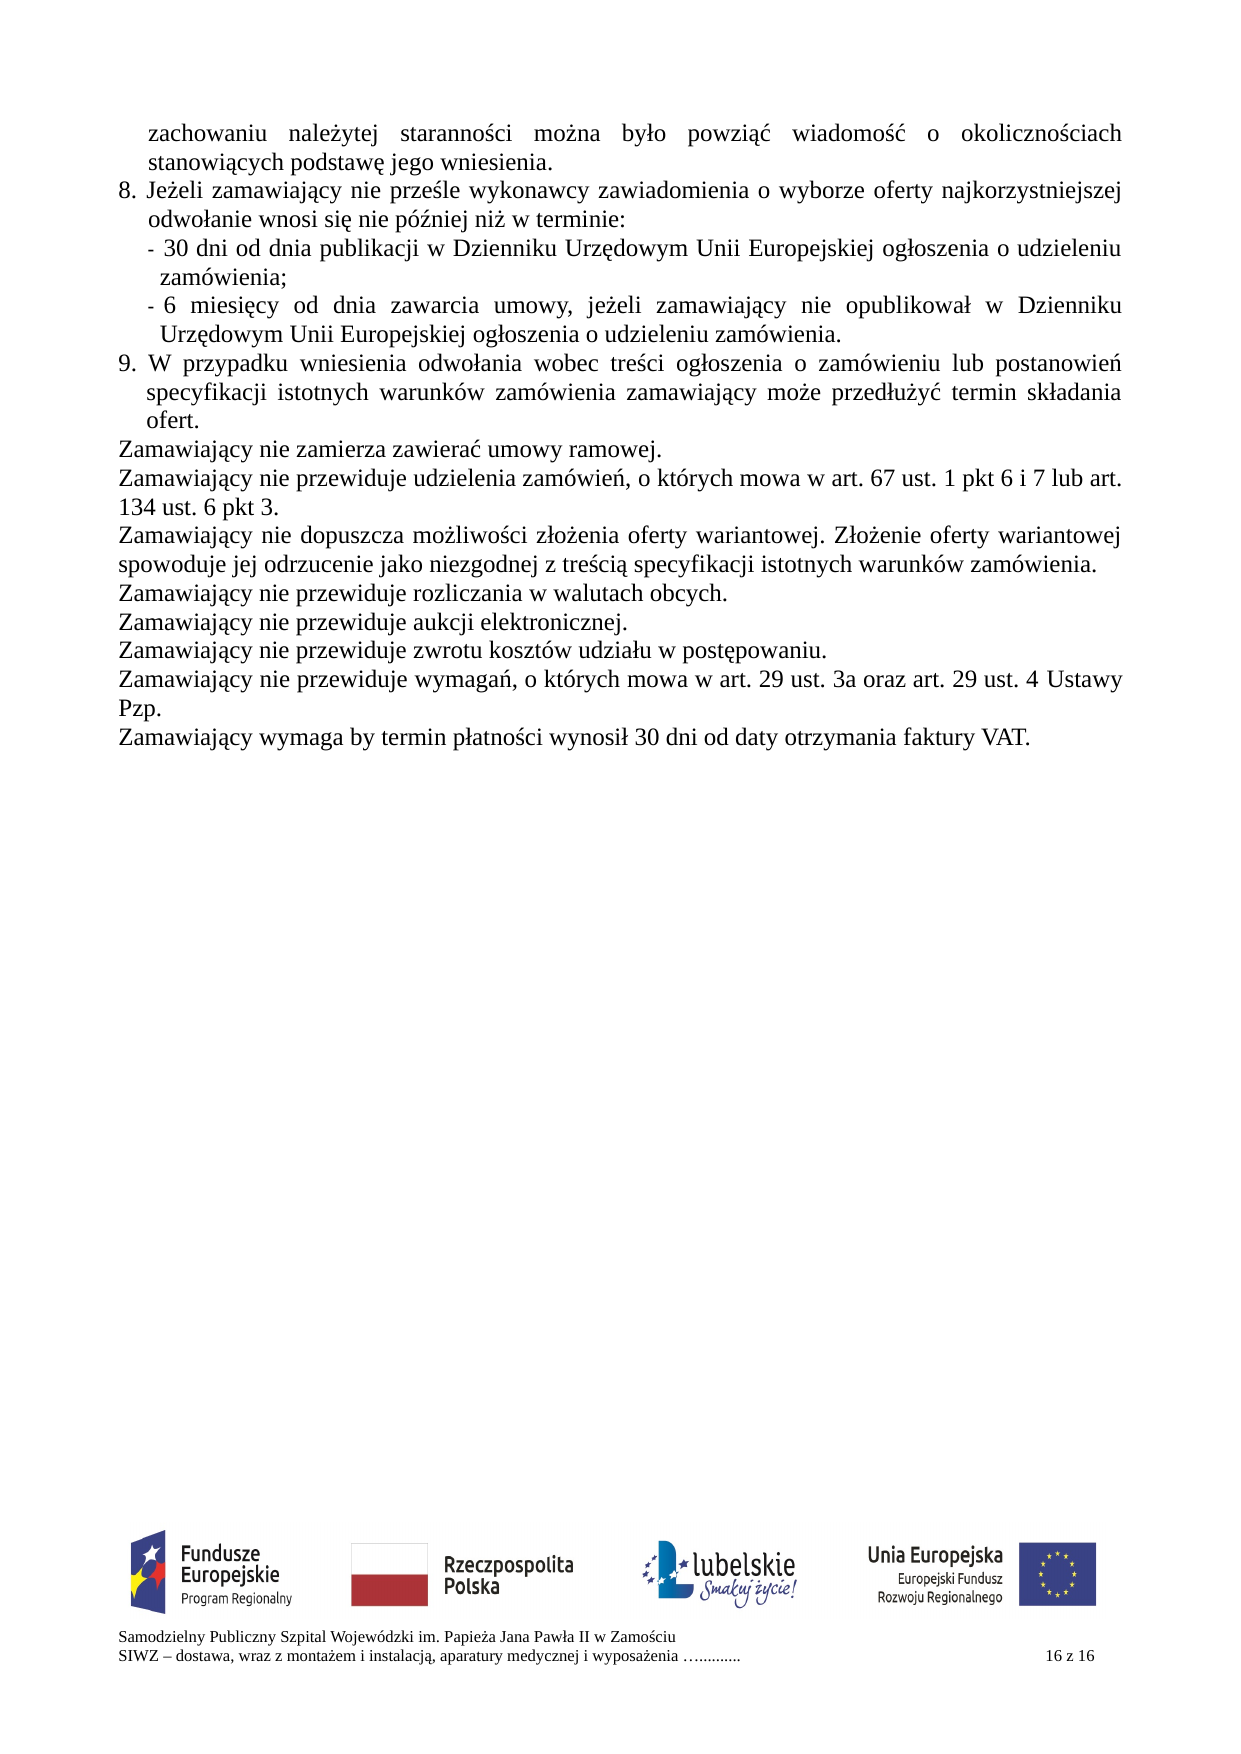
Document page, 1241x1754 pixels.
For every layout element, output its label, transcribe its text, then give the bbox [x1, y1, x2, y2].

text Zamawiający nie przewiduje aukcji elektronicznej. [118, 607, 1123, 636]
text Zamawiający wymaga by termin płatności wynosił 30 dni od daty otrzymania faktury VAT. [118, 722, 1123, 751]
text Zamawiający nie przewiduje wymagań, o których mowa w art. 29 ust. 3a oraz art. 29 ust. 4 Ustawy Pzp. [118, 664, 1123, 722]
list 6 miesięcy od dnia zawarcia umowy, jeżeli zamawiający nie opublikował w Dzienniku Urzędowym Unii Europejskiej ogłoszenia o udzieleniu zamówienia. [148, 291, 1123, 348]
text Zamawiający nie przewiduje zwrotu kosztów udziału w postępowaniu. [118, 636, 1123, 664]
text 9. W przypadku wniesienia odwołania wobec treści ogłoszenia o zamówieniu lub postanowień specyfikacji istotnych warunków zamówienia zamawiający może przedłużyć termin składania ofert. [118, 348, 1123, 434]
list zachowaniu należytej staranności można było powziąć wiadomość o okolicznościach stanowiących podstawę jego wniesienia. [118, 118, 1123, 176]
text Zamawiający nie przewiduje udzielenia zamówień, o których mowa w art. 67 ust. 1 pkt 6 i 7 lub art. 134 ust. 6 pkt 3. [118, 463, 1123, 521]
text Zamawiający nie przewiduje rozliczania w walutach obcych. [118, 578, 1123, 607]
list Jeżeli zamawiający nie prześle wykonawcy zawiadomienia o wyborze oferty najkorzystniejszej odwołanie wnosi się nie później niż w terminie: [118, 176, 1123, 233]
list 30 dni od dnia publikacji w Dzienniku Urzędowym Unii Europejskiej ogłoszenia o udzieleniu zamówienia; [148, 233, 1123, 291]
text Zamawiający nie dopuszcza możliwości złożenia oferty wariantowej. Złożenie oferty wariantowej spowoduje jej odrzucenie jako niezgodnej z treścią specyfikacji istotnych warunków zamówienia. [118, 521, 1123, 578]
text Zamawiający nie zamierza zawierać umowy ramowej. [118, 434, 1123, 463]
